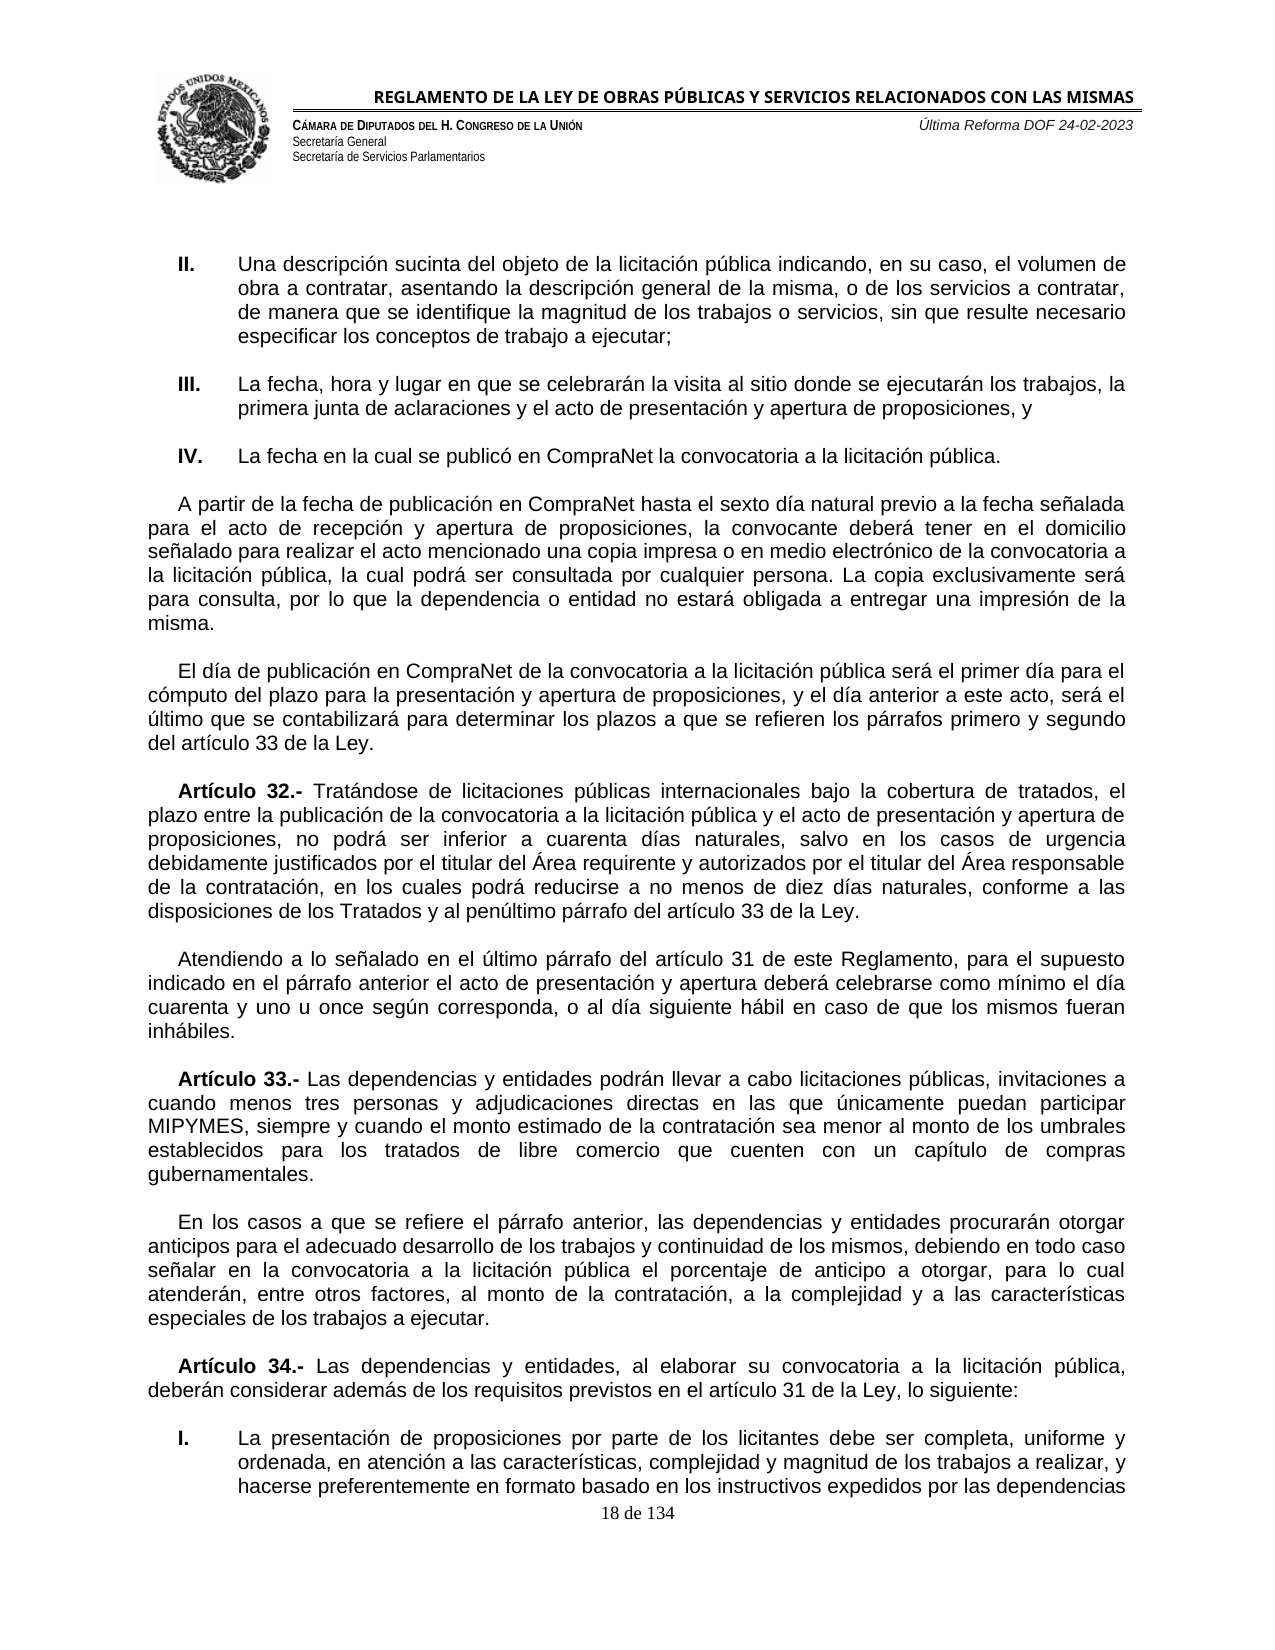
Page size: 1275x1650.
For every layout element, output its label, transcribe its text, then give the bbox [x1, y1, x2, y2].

text A partir de la fecha de publicación en CompraNet hasta el sexto día natural previo a la fecha señalada para el acto de recepción y apertura de proposiciones, la convocante deberá tener en el domicilio señalado para realizar el acto mencionado una copia impresa o en medio electrónico de la convocatoria a la licitación pública, la cual podrá ser consultada por cualquier persona. La copia exclusivamente será para consulta, por lo que la dependencia o entidad no estará obligada a entregar una impresión de la misma. [148, 491, 1127, 635]
text I. La presentación de proposiciones por parte de los licitantes debe ser completa, uniforme y ordenada, en atención a las características, complejidad y magnitud de los trabajos a realizar, y hacerse preferentemente en formato basado en los instructivos expedidos por las dependencias [178, 1426, 1127, 1498]
text Atendiendo a lo señalado en el último párrafo del artículo 31 de este Reglamento, para el supuesto indicado en el párrafo anterior el acto de presentación y apertura deberá celebrarse como mínimo el día cuarenta y uno u once según corresponda, o al día siguiente hábil en caso de que los mismos fueran inhábiles. [148, 947, 1127, 1042]
text II. Una descripción sucinta del objeto de la licitación pública indicando, en su caso, el volumen de obra a contratar, asentando la descripción general de la misma, o de los servicios a contratar, de manera que se identifique la magnitud de los trabajos o servicios, sin que resulte necesario especificar los conceptos de trabajo a ejecutar; [178, 252, 1127, 348]
text Artículo 34.- Las dependencias y entidades, al elaborar su convocatoria a la licitación pública, deberán considerar además de los requisitos previstos en el artículo 31 de la Ley, lo siguiente: [148, 1354, 1127, 1402]
text Artículo 32.- Tratándose de licitaciones públicas internacionales bajo la cobertura de tratados, el plazo entre la publicación de la convocatoria a la licitación pública y el acto de presentación y apertura de proposiciones, no podrá ser inferior a cuarenta días naturales, salvo en los casos de urgencia debidamente justificados por el titular del Área requirente y autorizados por el titular del Área responsable de la contratación, en los cuales podrá reducirse a no menos de diez días naturales, conforme a las disposiciones de los Tratados y al penúltimo párrafo del artículo 33 de la Ley. [148, 779, 1127, 923]
text El día de publicación en CompraNet de la convocatoria a la licitación pública será el primer día para el cómputo del plazo para la presentación y apertura de proposiciones, y el día anterior a este acto, será el último que se contabilizará para determinar los plazos a que se refieren los párrafos primero y segundo del artículo 33 de la Ley. [148, 659, 1127, 755]
text En los casos a que se refiere el párrafo anterior, las dependencias y entidades procurarán otorgar anticipos para el adecuado desarrollo de los trabajos y continuidad de los mismos, debiendo en todo caso señalar en la convocatoria a la licitación pública el porcentaje de anticipo a otorgar, para lo cual atenderán, entre otros factores, al monto de la contratación, a la complejidad y a las características especiales de los trabajos a ejecutar. [148, 1210, 1127, 1330]
text Artículo 33.- Las dependencias y entidades podrán llevar a cabo licitaciones públicas, invitaciones a cuando menos tres personas y adjudicaciones directas en las que únicamente puedan participar MIPYMES, siempre y cuando el monto estimado de la contratación sea menor al monto de los umbrales establecidos para los tratados de libre comercio que cuenten con un capítulo de compras gubernamentales. [148, 1066, 1127, 1186]
text III. La fecha, hora y lugar en que se celebrarán la visita al sitio donde se ejecutarán los trabajos, la primera junta de aclaraciones y el acto de presentación y apertura de proposiciones, y [178, 372, 1127, 419]
text IV. La fecha en la cual se publicó en CompraNet la convocatoria a la licitación pública. [178, 443, 1127, 467]
